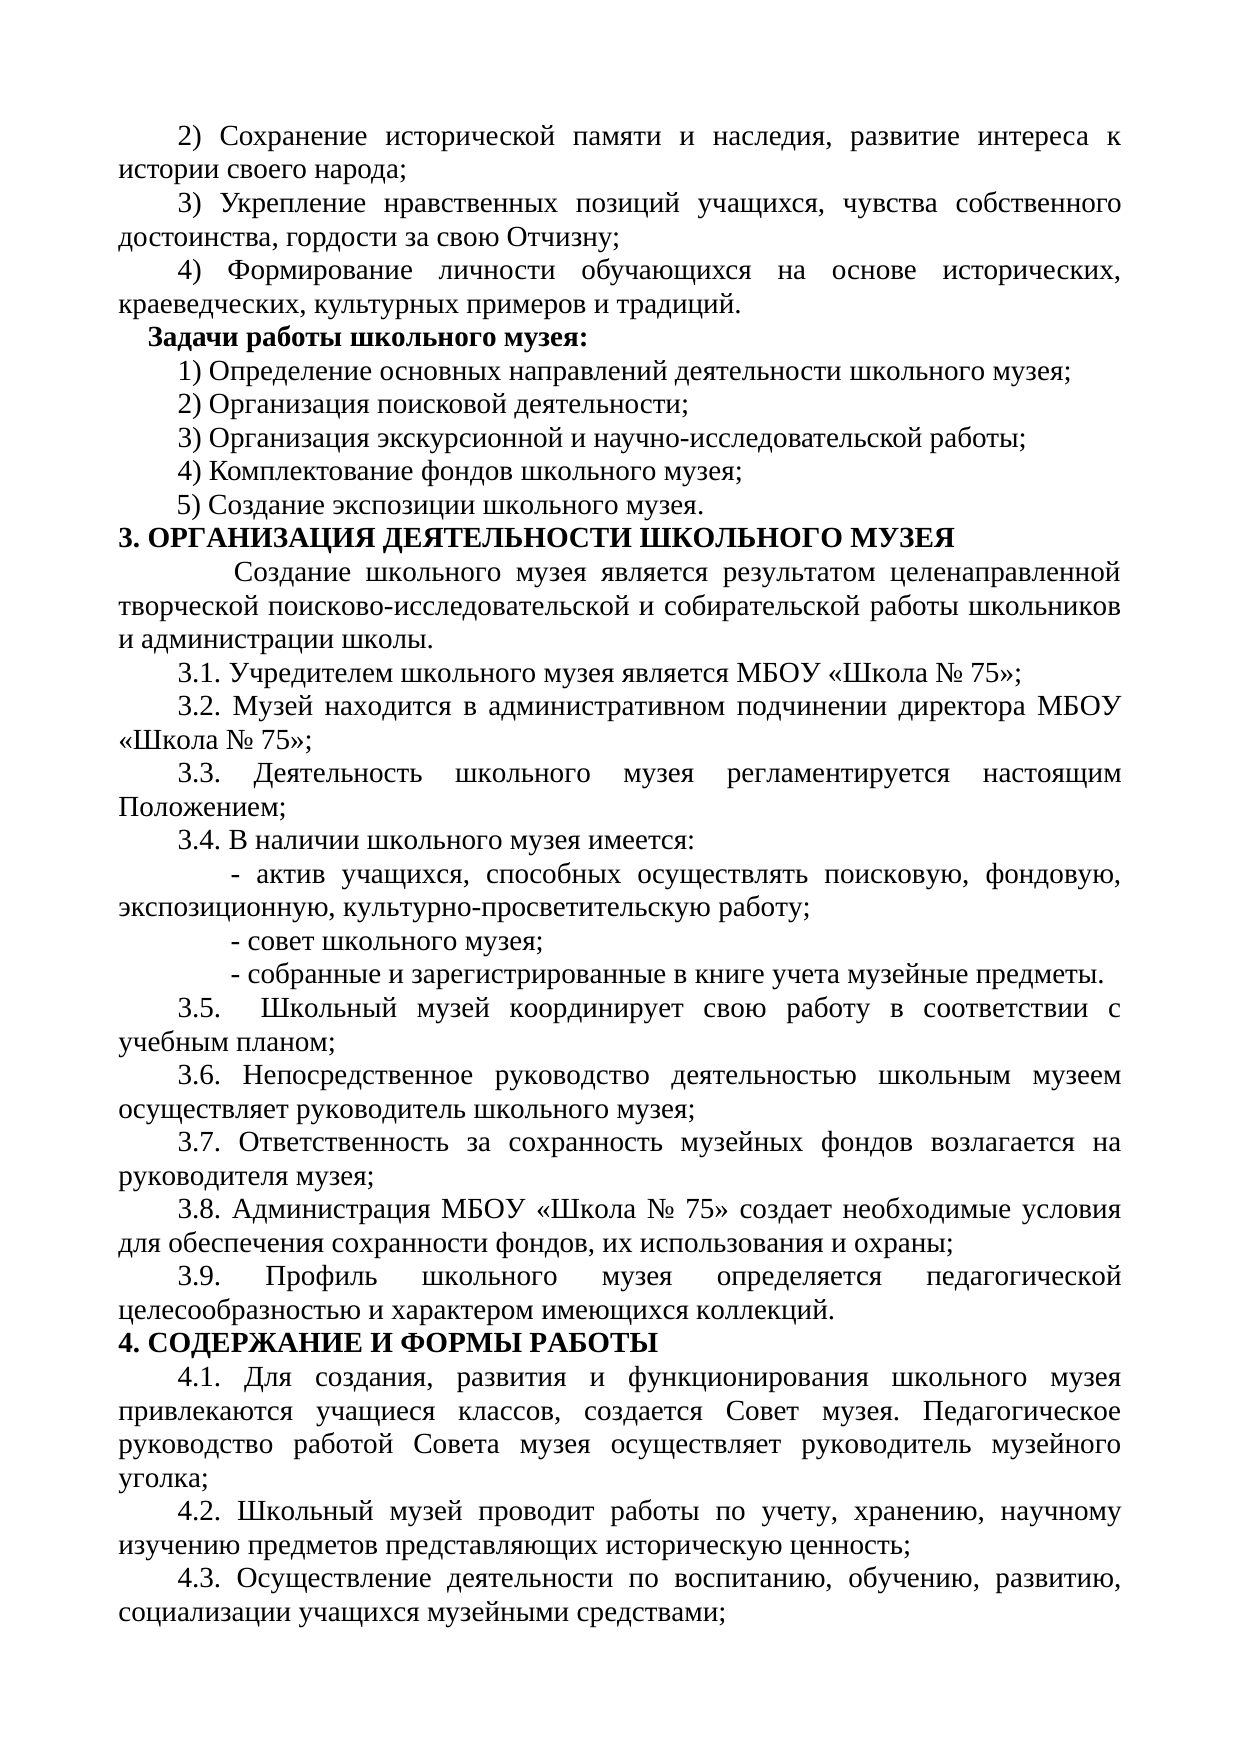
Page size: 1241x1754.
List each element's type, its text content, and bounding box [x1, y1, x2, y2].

text 2) Организация поисковой деятельности; [118, 386, 1122, 420]
text - актив учащихся, способных осуществлять поисковую, фондовую, экспозиционную, культурно-просветительскую работу; [118, 856, 1122, 923]
text 3. ОРГАНИЗАЦИЯ ДЕЯТЕЛЬНОСТИ ШКОЛЬНОГО МУЗЕЯ [118, 521, 1122, 554]
text 3.5. Школьный музей координирует свою работу в соответствии с учебным планом; [118, 990, 1122, 1057]
text 3.8. Администрация МБОУ «Школа № 75» создает необходимые условия для обеспечения сохранности фондов, их использования и охраны; [118, 1191, 1122, 1258]
text 4.2. Школьный музей проводит работы по учету, хранению, научному изучению предметов представляющих историческую ценность; [118, 1493, 1122, 1560]
text 3.9. Профиль школьного музея определяется педагогической целесообразностью и характером имеющихся коллекций. [118, 1258, 1122, 1326]
text 4. СОДЕРЖАНИЕ И ФОРМЫ РАБОТЫ [118, 1326, 1122, 1359]
text 4) Формирование личности обучающихся на основе исторических, краеведческих, культурных примеров и традиций. [118, 252, 1122, 319]
text 4.3. Осуществление деятельности по воспитанию, обучению, развитию, социализации учащихся музейными средствами; [118, 1560, 1122, 1627]
text 2) Сохранение исторической памяти и наследия, развитие интереса к истории своего народа; [118, 118, 1122, 185]
text 3.6. Непосредственное руководство деятельностью школьным музеем осуществляет руководитель школьного музея; [118, 1057, 1122, 1124]
text Создание школьного музея является результатом целенаправленной творческой поисково-исследовательской и собирательской работы школьников и администрации школы. [118, 554, 1122, 655]
text 3.2. Музей находится в административном подчинении директора МБОУ «Школа № 75»; [118, 688, 1122, 755]
text Задачи работы школьного музея: [118, 319, 1122, 353]
text 3.7. Ответственность за сохранность музейных фондов возлагается на руководителя музея; [118, 1124, 1122, 1191]
text 3.4. В наличии школьного музея имеется: [118, 822, 1122, 856]
text - совет школьного музея; [118, 923, 1122, 957]
text 4) Комплектование фондов школьного музея; [118, 453, 1122, 487]
text 3) Укрепление нравственных позиций учащихся, чувства собственного достоинства, гордости за свою Отчизну; [118, 185, 1122, 252]
text - собранные и зарегистрированные в книге учета музейные предметы. [118, 957, 1122, 990]
text 3) Организация экскурсионной и научно-исследовательской работы; [118, 420, 1122, 453]
text 5) Создание экспозиции школьного музея. [118, 487, 1122, 521]
text 4.1. Для создания, развития и функционирования школьного музея привлекаются учащиеся классов, создается Совет музея. Педагогическое руководство работой Совета музея осуществляет руководитель музейного уголка; [118, 1359, 1122, 1493]
text 3.3. Деятельность школьного музея регламентируется настоящим Положением; [118, 755, 1122, 822]
text 1) Определение основных направлений деятельности школьного музея; [118, 353, 1122, 386]
text 3.1. Учредителем школьного музея является МБОУ «Школа № 75»; [118, 655, 1122, 688]
